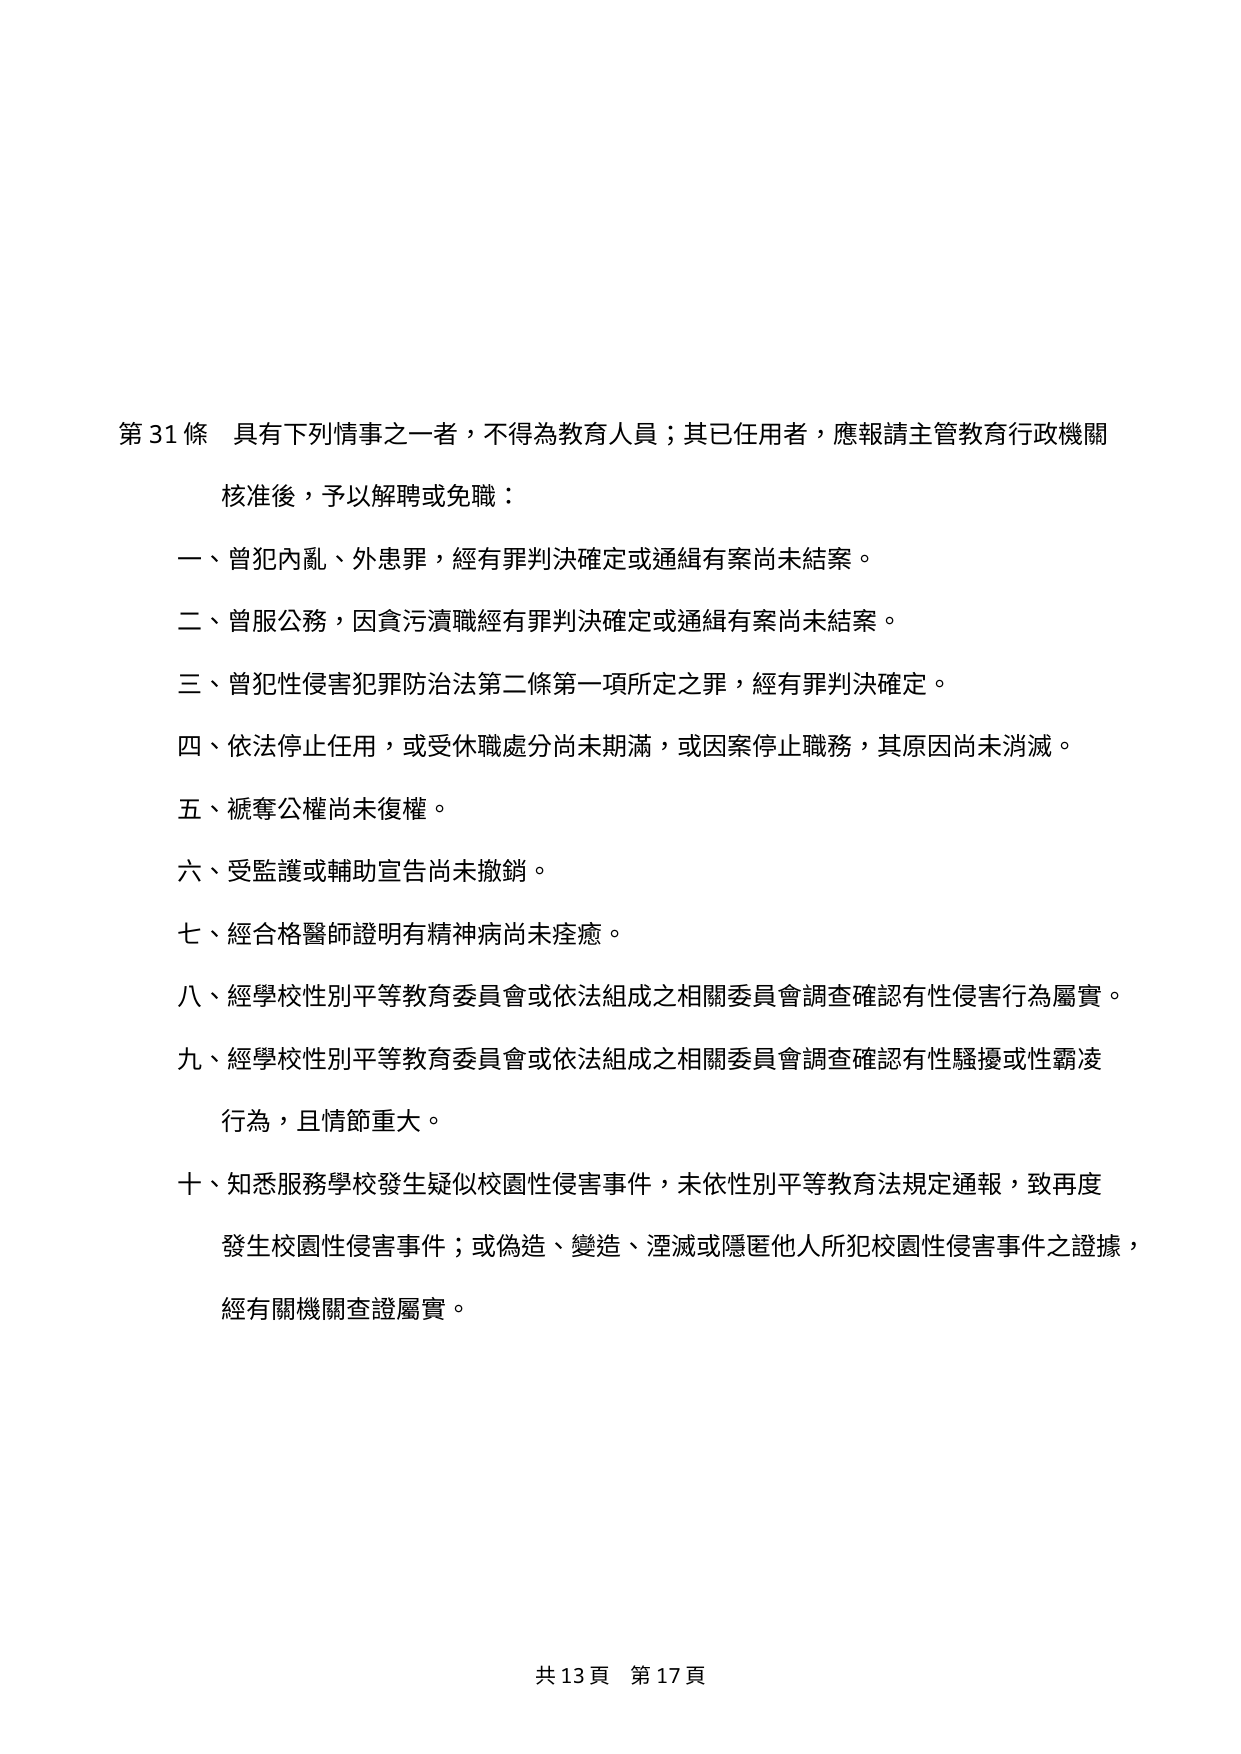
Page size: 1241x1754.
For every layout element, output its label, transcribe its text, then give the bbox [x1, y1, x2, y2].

text 八、經學校性別平等教育委員會或依法組成之相關委員會調查確認有性侵害行為屬實。 [177, 953, 1122, 1016]
text 四、依法停止任用，或受休職處分尚未期滿，或因案停止職務，其原因尚未消滅。 [177, 703, 1122, 766]
text 五、褫奪公權尚未復權。 [177, 766, 1122, 828]
text 第31條 具有下列情事之一者，不得為教育人員；其已任用者，應報請主管教育行政機關核准後，予以解聘或免職： [118, 391, 1122, 516]
text 三、曾犯性侵害犯罪防治法第二條第一項所定之罪，經有罪判決確定。 [177, 641, 1122, 703]
text 十、知悉服務學校發生疑似校園性侵害事件，未依性別平等教育法規定通報，致再度發生校園性侵害事件；或偽造、變造、湮滅或隱匿他人所犯校園性侵害事件之證據，經有關機關查證屬實。 [177, 1141, 1122, 1328]
text 一、曾犯內亂、外患罪，經有罪判決確定或通緝有案尚未結案。 [177, 516, 1122, 578]
text 六、受監護或輔助宣告尚未撤銷。 [177, 828, 1122, 891]
text 二、曾服公務，因貪污瀆職經有罪判決確定或通緝有案尚未結案。 [177, 578, 1122, 641]
text 七、經合格醫師證明有精神病尚未痊癒。 [177, 891, 1122, 953]
text 九、經學校性別平等教育委員會或依法組成之相關委員會調查確認有性騷擾或性霸凌行為，且情節重大。 [177, 1016, 1122, 1141]
